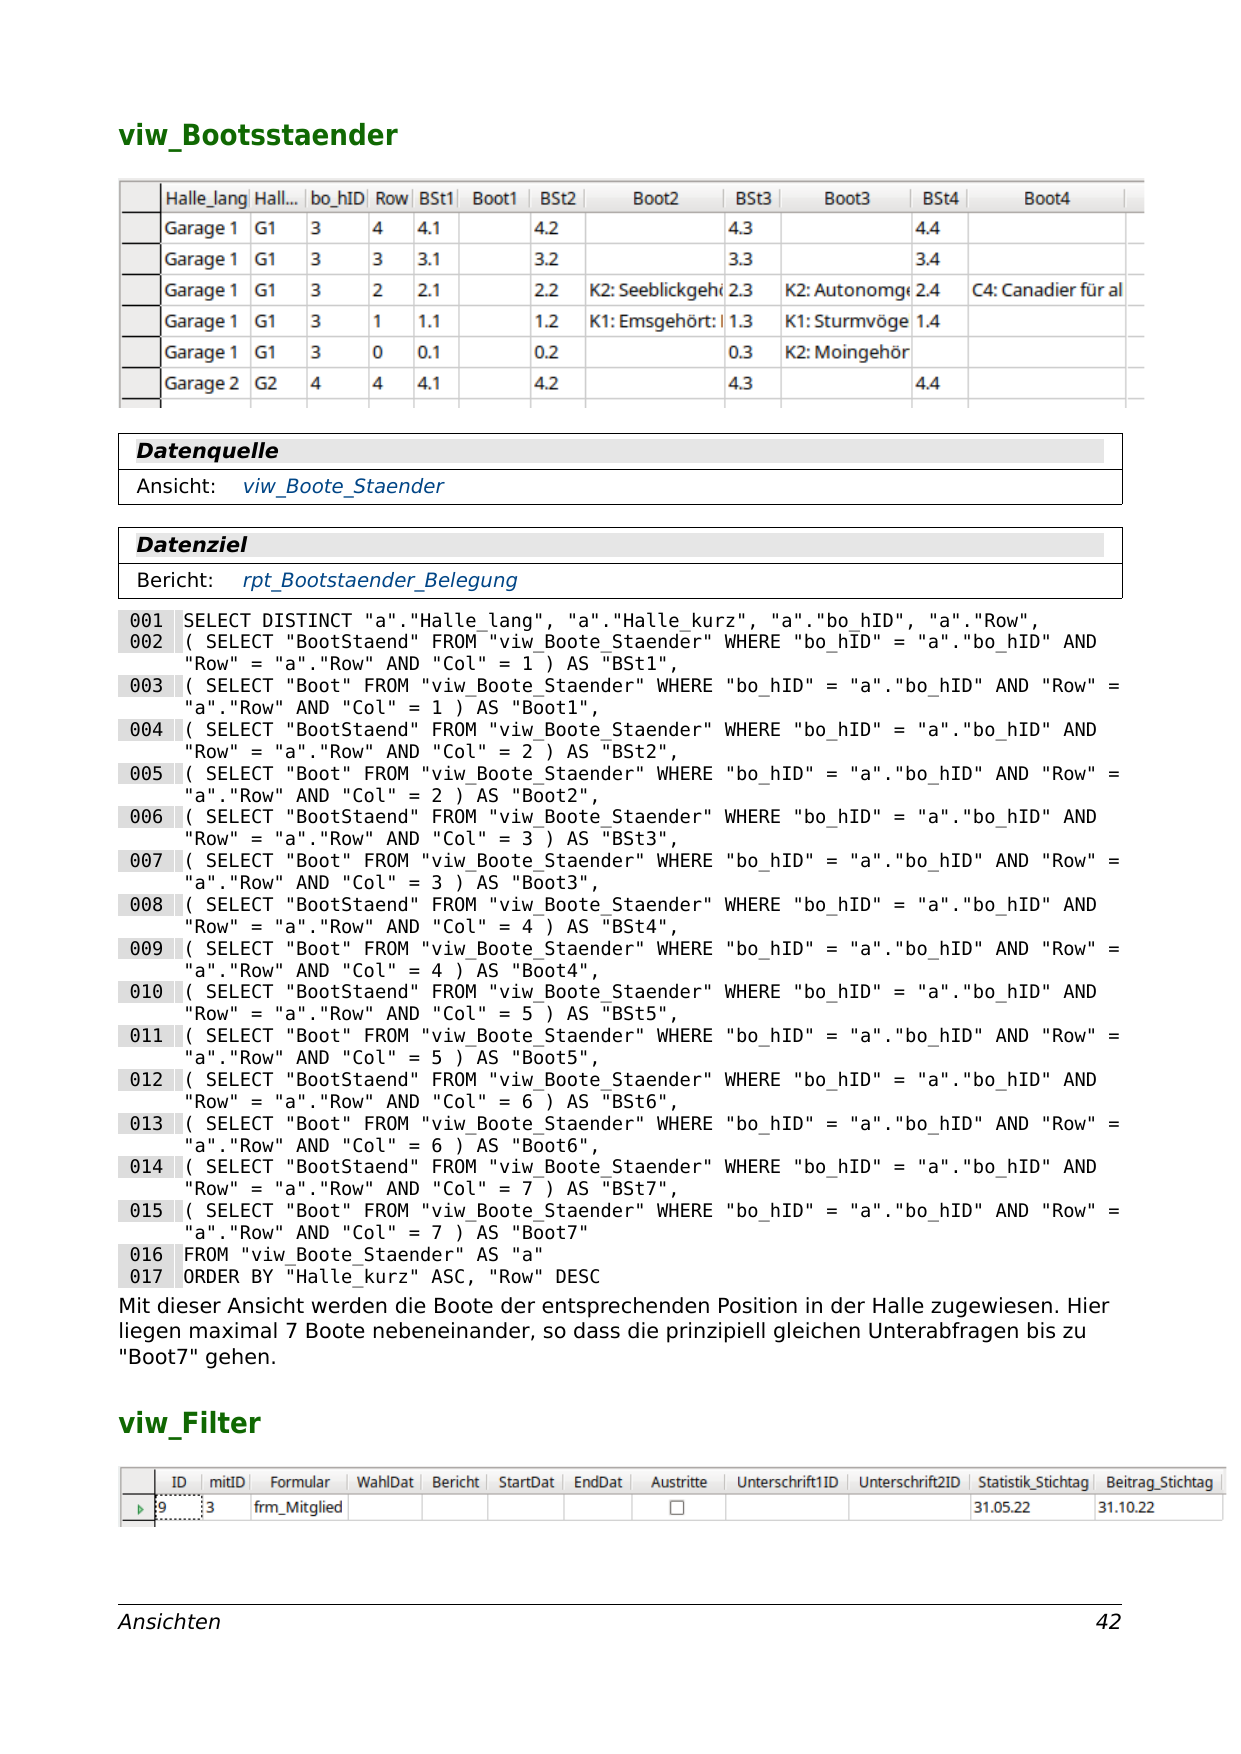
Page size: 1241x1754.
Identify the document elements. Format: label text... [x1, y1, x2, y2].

table_header Datenquelle [119, 434, 1122, 469]
list FROM "viw_Boote_Staender" AS "a" [183, 1244, 1122, 1266]
list ( SELECT "Boot" FROM "viw_Boote_Staender" WHERE "bo_hID" = "a"."bo_hID" AND "Row" = "a"."Row" AND "Col" = 6 ) AS "Boot6", [118, 1113, 1122, 1156]
table_cell Ansicht: viw_Boote_Staender [119, 470, 1122, 504]
list ( SELECT "Boot" FROM "viw_Boote_Staender" WHERE "bo_hID" = "a"."bo_hID" AND "Row" = "a"."Row" AND "Col" = 5 ) AS "Boot5", [118, 1025, 1122, 1069]
list ( SELECT "BootStaend" FROM "viw_Boote_Staender" WHERE "bo_hID" = "a"."bo_hID" AND "Row" = "a"."Row" AND "Col" = 2 ) AS "BSt2", [118, 719, 1122, 763]
list ( SELECT "Boot" FROM "viw_Boote_Staender" WHERE "bo_hID" = "a"."bo_hID" AND "Row" = "a"."Row" AND "Col" = 3 ) AS "Boot3", [118, 850, 1122, 894]
list ( SELECT "Boot" FROM "viw_Boote_Staender" WHERE "bo_hID" = "a"."bo_hID" AND "Row" = "a"."Row" AND "Col" = 4 ) AS "Boot4", [118, 938, 1122, 981]
subtitle viw_Bootsstaender [118, 118, 1122, 152]
list ( SELECT "Boot" FROM "viw_Boote_Staender" WHERE "bo_hID" = "a"."bo_hID" AND "Row" = "a"."Row" AND "Col" = 1 ) AS "Boot1", [118, 675, 1122, 719]
list SELECT DISTINCT "a"."Halle_lang", "a"."Halle_kurz", "a"."bo_hID", "a"."Row", [118, 609, 1122, 631]
picture [118, 178, 1145, 408]
list ( SELECT "Boot" FROM "viw_Boote_Staender" WHERE "bo_hID" = "a"."bo_hID" AND "Row" = "a"."Row" AND "Col" = 7 ) AS "Boot7" [118, 1200, 1122, 1244]
list ( SELECT "BootStaend" FROM "viw_Boote_Staender" WHERE "bo_hID" = "a"."bo_hID" AND "Row" = "a"."Row" AND "Col" = 4 ) AS "BSt4", [118, 894, 1122, 938]
picture [118, 1466, 1227, 1527]
table_cell Bericht: rpt_Bootstaender_Belegung [119, 564, 1122, 598]
list ( SELECT "BootStaend" FROM "viw_Boote_Staender" WHERE "bo_hID" = "a"."bo_hID" AND "Row" = "a"."Row" AND "Col" = 6 ) AS "BSt6", [118, 1069, 1122, 1113]
list ( SELECT "BootStaend" FROM "viw_Boote_Staender" WHERE "bo_hID" = "a"."bo_hID" AND "Row" = "a"."Row" AND "Col" = 7 ) AS "BSt7", [118, 1156, 1122, 1200]
list ( SELECT "BootStaend" FROM "viw_Boote_Staender" WHERE "bo_hID" = "a"."bo_hID" AND "Row" = "a"."Row" AND "Col" = 5 ) AS "BSt5", [118, 981, 1122, 1025]
list ORDER BY "Halle_kurz" ASC, "Row" DESC [183, 1266, 1122, 1288]
subtitle viw_Filter [118, 1406, 1122, 1440]
list ( SELECT "BootStaend" FROM "viw_Boote_Staender" WHERE "bo_hID" = "a"."bo_hID" AND "Row" = "a"."Row" AND "Col" = 3 ) AS "BSt3", [118, 806, 1122, 850]
table_header Datenziel [119, 528, 1122, 563]
text Mit dieser Ansicht werden die Boote der entsprechenden Position in der Halle zugewiesen. Hier liegen maximal 7 Boote nebeneinander, so dass die prinzipiell gleichen Unterabfragen bis zu "Boot7" gehen. [118, 1294, 1122, 1369]
list ( SELECT "Boot" FROM "viw_Boote_Staender" WHERE "bo_hID" = "a"."bo_hID" AND "Row" = "a"."Row" AND "Col" = 2 ) AS "Boot2", [118, 763, 1122, 806]
list ( SELECT "BootStaend" FROM "viw_Boote_Staender" WHERE "bo_hID" = "a"."bo_hID" AND "Row" = "a"."Row" AND "Col" = 1 ) AS "BSt1", [118, 631, 1122, 675]
